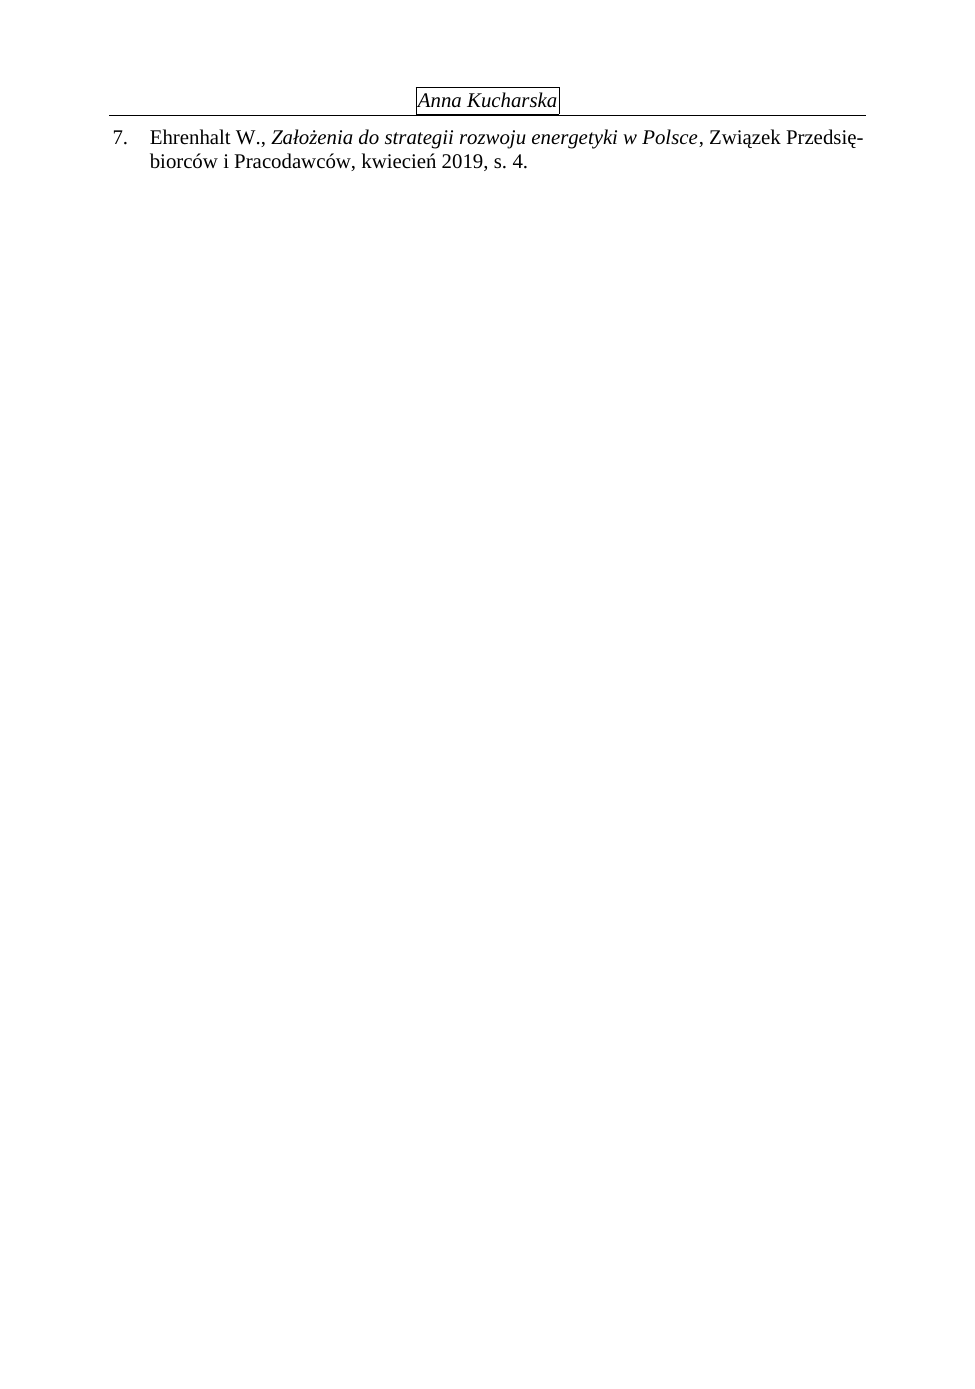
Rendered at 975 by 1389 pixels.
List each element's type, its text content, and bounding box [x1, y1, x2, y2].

list Ehrenhalt W., Założenia do strategii rozwoju energetyki w Polsce, Związek Przedsię- biorców i Pracodawców, kwiecień 2019, s. 4. [112, 125, 863, 173]
